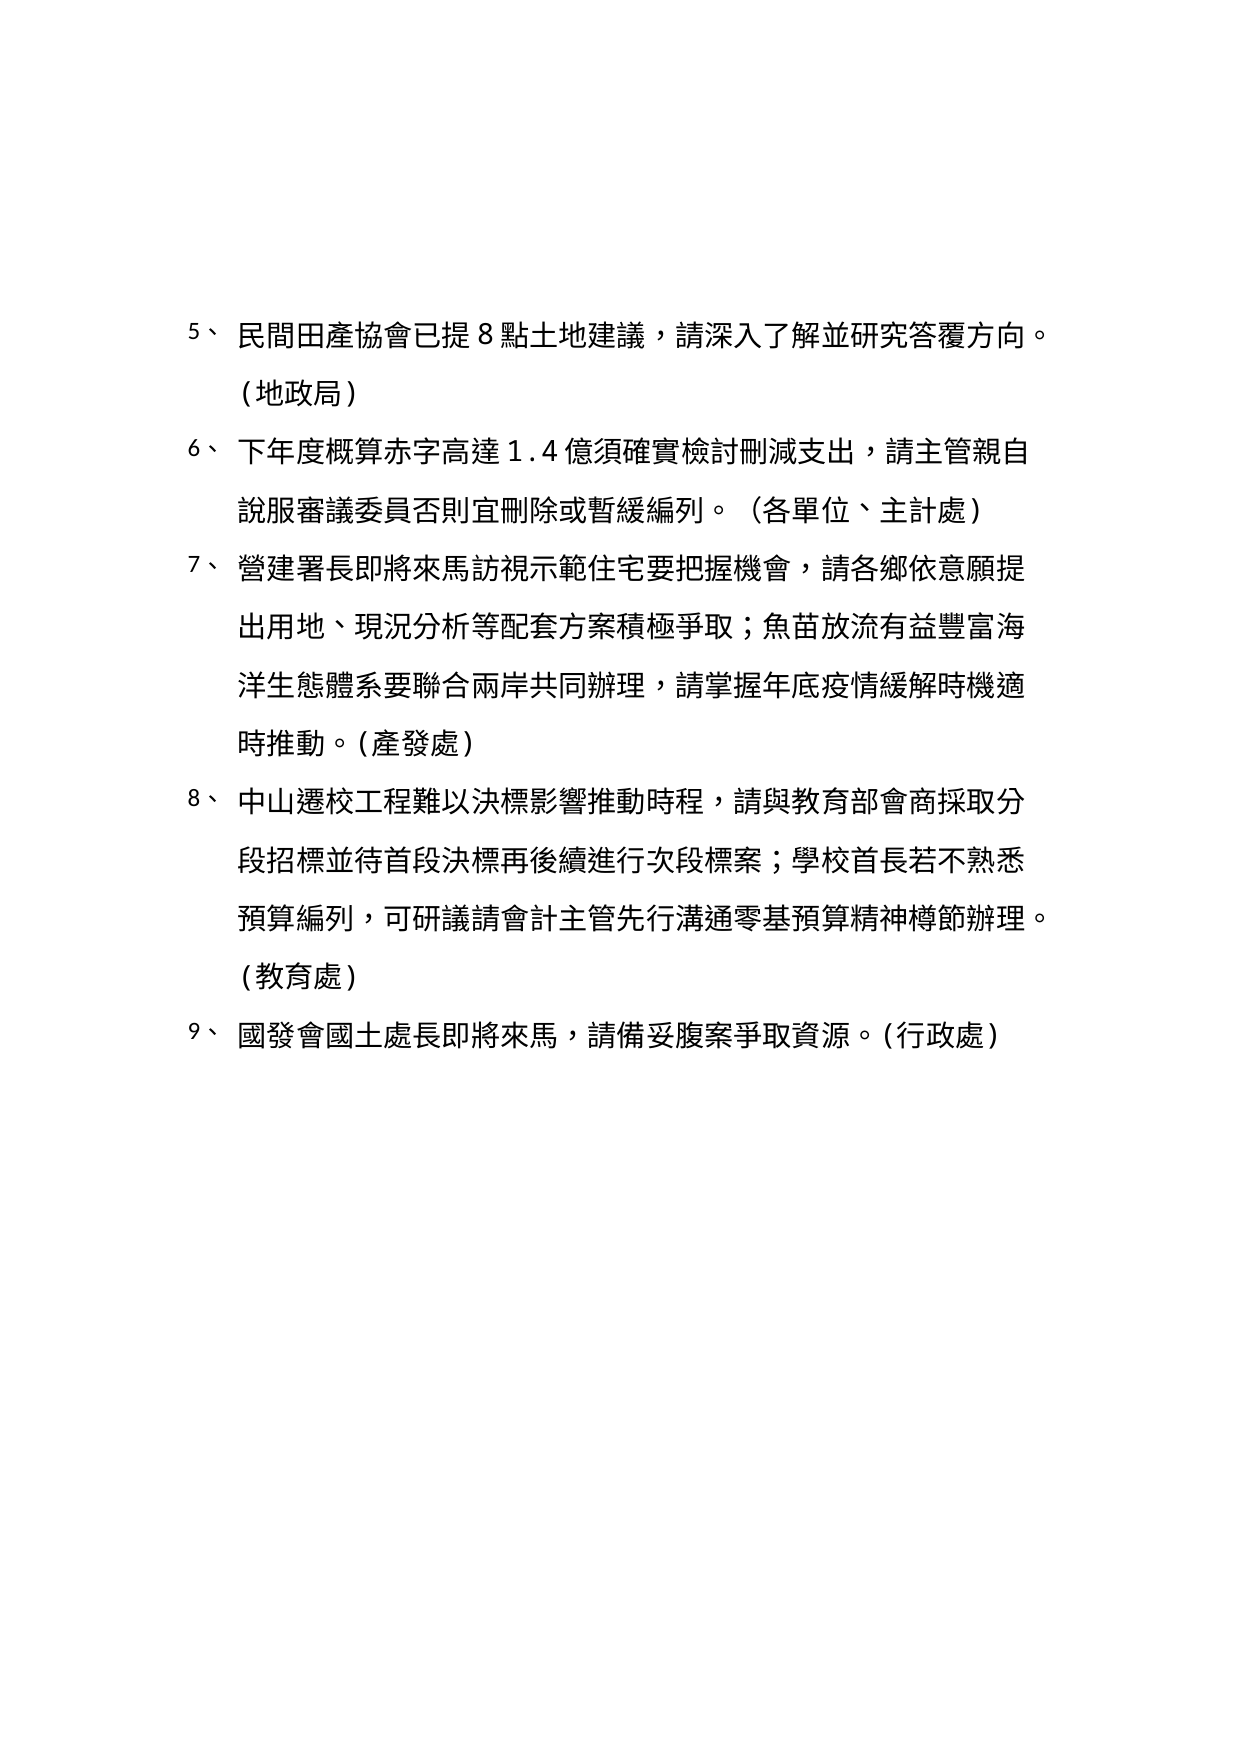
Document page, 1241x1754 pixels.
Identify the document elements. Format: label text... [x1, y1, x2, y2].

list 民間田產協會已提8點土地建議，請深入了解並研究答覆方向。(地政局) [187, 294, 1053, 410]
list 營建署長即將來馬訪視示範住宅要把握機會，請各鄉依意願提出用地、現況分析等配套方案積極爭取；魚苗放流有益豐富海洋生態體系要聯合兩岸共同辦理，請掌握年底疫情緩解時機適時推動。(產發處) [187, 527, 1053, 760]
list 下年度概算赤字高達1.4億須確實檢討刪減支出，請主管親自說服審議委員否則宜刪除或暫緩編列。（各單位、主計處) [187, 410, 1053, 527]
list 國發會國土處長即將來馬，請備妥腹案爭取資源。(行政處) [187, 994, 1053, 1052]
list 中山遷校工程難以決標影響推動時程，請與教育部會商採取分段招標並待首段決標再後續進行次段標案；學校首長若不熟悉預算編列，可研議請會計主管先行溝通零基預算精神樽節辦理。(教育處) [187, 760, 1053, 994]
